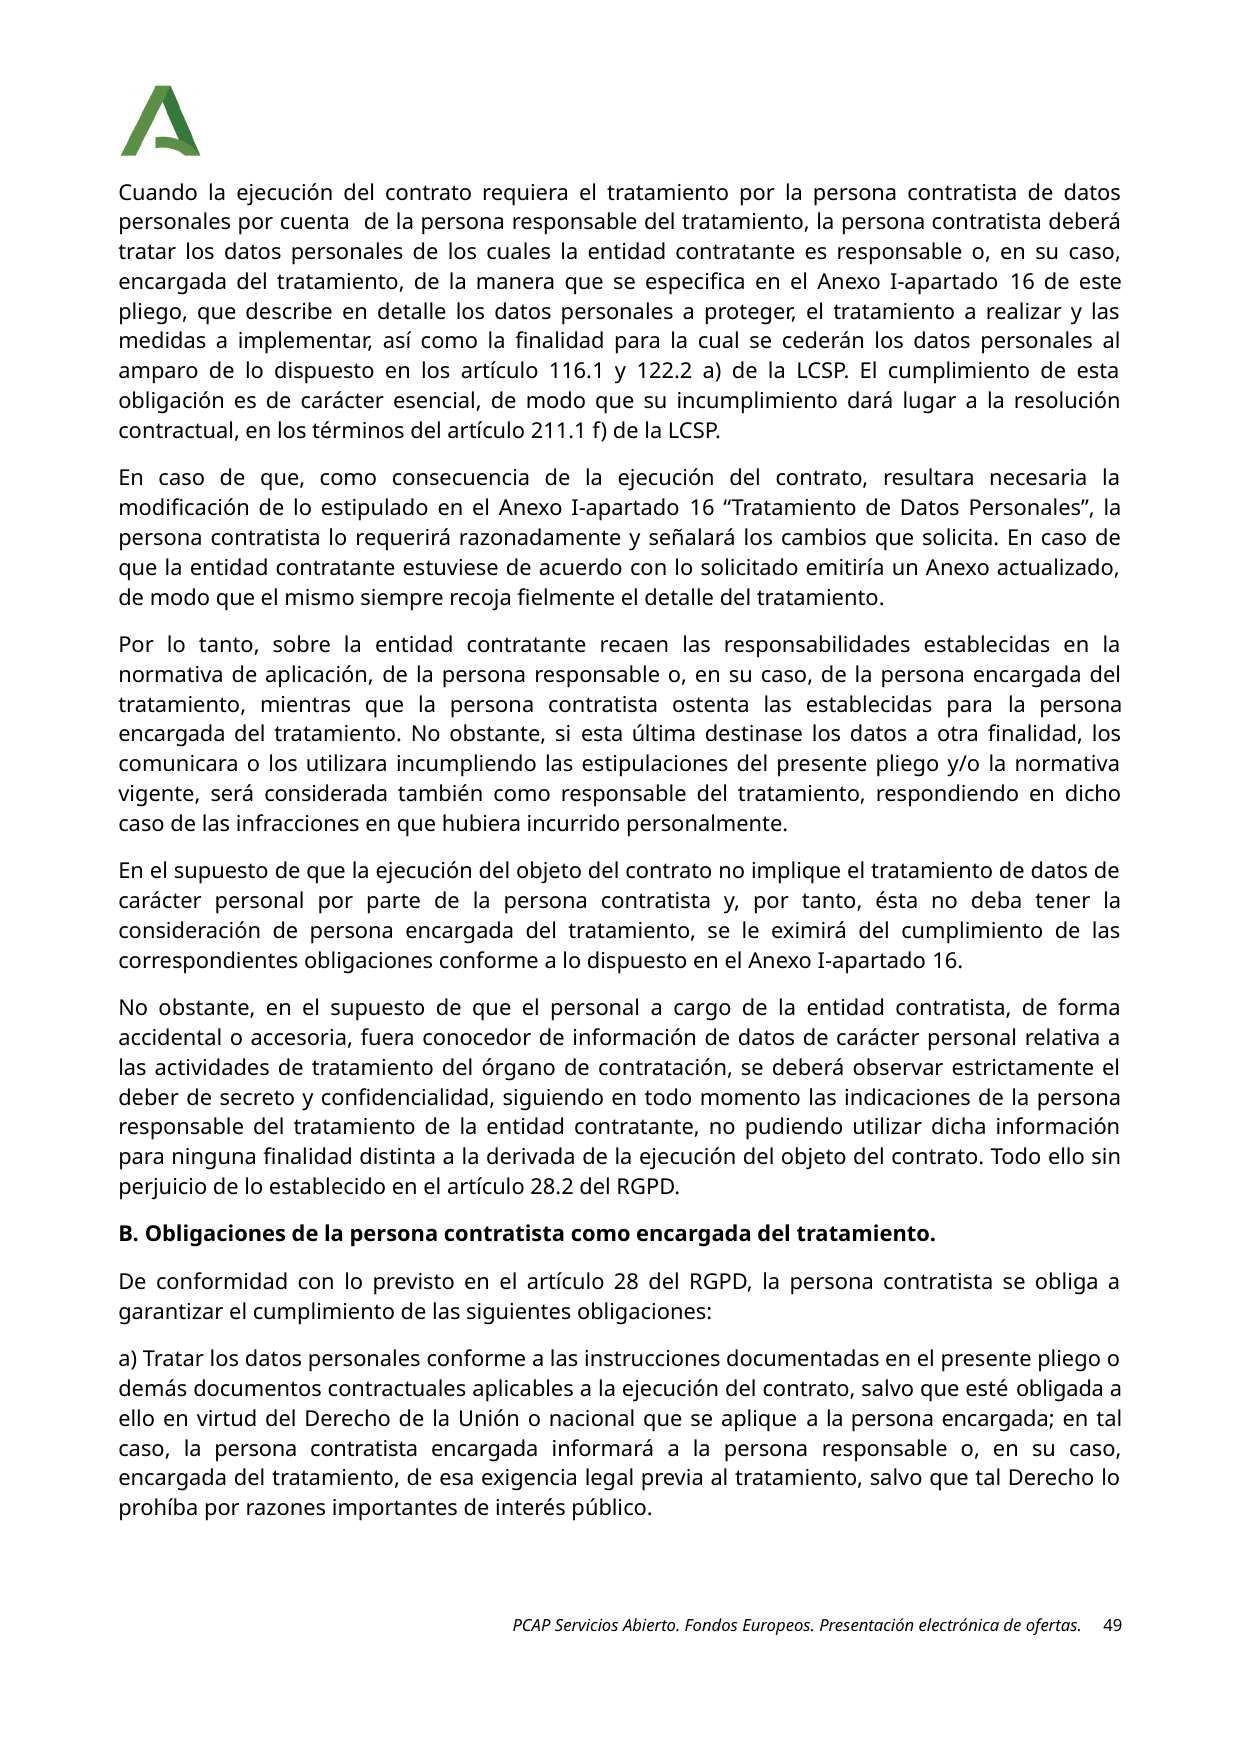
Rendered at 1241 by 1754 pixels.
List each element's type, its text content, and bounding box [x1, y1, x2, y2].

text Por lo tanto, sobre la entidad contratante recaen las responsabilidades establecidas en la normativa de aplicación, de la persona responsable o, en su caso, de la persona encargada del tratamiento, mientras que la persona contratista ostenta las establecidas para la persona encargada del tratamiento. No obstante, si esta última destinase los datos a otra finalidad, los comunicara o los utilizara incumpliendo las estipulaciones del presente pliego y/o la normativa vigente, será considerada también como responsable del tratamiento, respondiendo en dicho caso de las infracciones en que hubiera incurrido personalmente. [118, 629, 1122, 838]
text a) Tratar los datos personales conforme a las instrucciones documentadas en el presente pliego o demás documentos contractuales aplicables a la ejecución del contrato, salvo que esté obligada a ello en virtud del Derecho de la Unión o nacional que se aplique a la persona encargada; en tal caso, la persona contratista encargada informará a la persona responsable o, en su caso, encargada del tratamiento, de esa exigencia legal previa al tratamiento, salvo que tal Derecho lo prohíba por razones importantes de interés público. [118, 1343, 1122, 1522]
text En el supuesto de que la ejecución del objeto del contrato no implique el tratamiento de datos de carácter personal por parte de la persona contratista y, por tanto, ésta no deba tener la consideración de persona encargada del tratamiento, se le eximirá del cumplimiento de las correspondientes obligaciones conforme a lo dispuesto en el Anexo I-apartado 16. [118, 855, 1122, 974]
text B. Obligaciones de la persona contratista como encargada del tratamiento. [118, 1218, 1122, 1248]
text En caso de que, como consecuencia de la ejecución del contrato, resultara necesaria la modificación de lo estipulado en el Anexo I-apartado 16 “Tratamiento de Datos Personales”, la persona contratista lo requerirá razonadamente y señalará los cambios que solicita. En caso de que la entidad contratante estuviese de acuerdo con lo solicitado emitiría un Anexo actualizado, de modo que el mismo siempre recoja fielmente el detalle del tratamiento. [118, 462, 1122, 611]
text No obstante, en el supuesto de que el personal a cargo de la entidad contratista, de forma accidental o accesoria, fuera conocedor de información de datos de carácter personal relativa a las actividades de tratamiento del órgano de contratación, se deberá observar estrictamente el deber de secreto y confidencialidad, siguiendo en todo momento las indicaciones de la persona responsable del tratamiento de la entidad contratante, no pudiendo utilizar dicha información para ninguna finalidad distinta a la derivada de la ejecución del objeto del contrato. Todo ello sin perjuicio de lo establecido en el artículo 28.2 del RGPD. [118, 992, 1122, 1201]
picture [116, 81, 205, 160]
text Cuando la ejecución del contrato requiera el tratamiento por la persona contratista de datos personales por cuenta de la persona responsable del tratamiento, la persona contratista deberá tratar los datos personales de los cuales la entidad contratante es responsable o, en su caso, encargada del tratamiento, de la manera que se especifica en el Anexo I-apartado 16 de este pliego, que describe en detalle los datos personales a proteger, el tratamiento a realizar y las medidas a implementar, así como la finalidad para la cual se cederán los datos personales al amparo de lo dispuesto en los artículo 116.1 y 122.2 a) de la LCSP. El cumplimiento de esta obligación es de carácter esencial, de modo que su incumplimiento dará lugar a la resolución contractual, en los términos del artículo 211.1 f) de la LCSP. [118, 177, 1122, 445]
text De conformidad con lo previsto en el artículo 28 del RGPD, la persona contratista se obliga a garantizar el cumplimiento de las siguientes obligaciones: [118, 1266, 1122, 1326]
